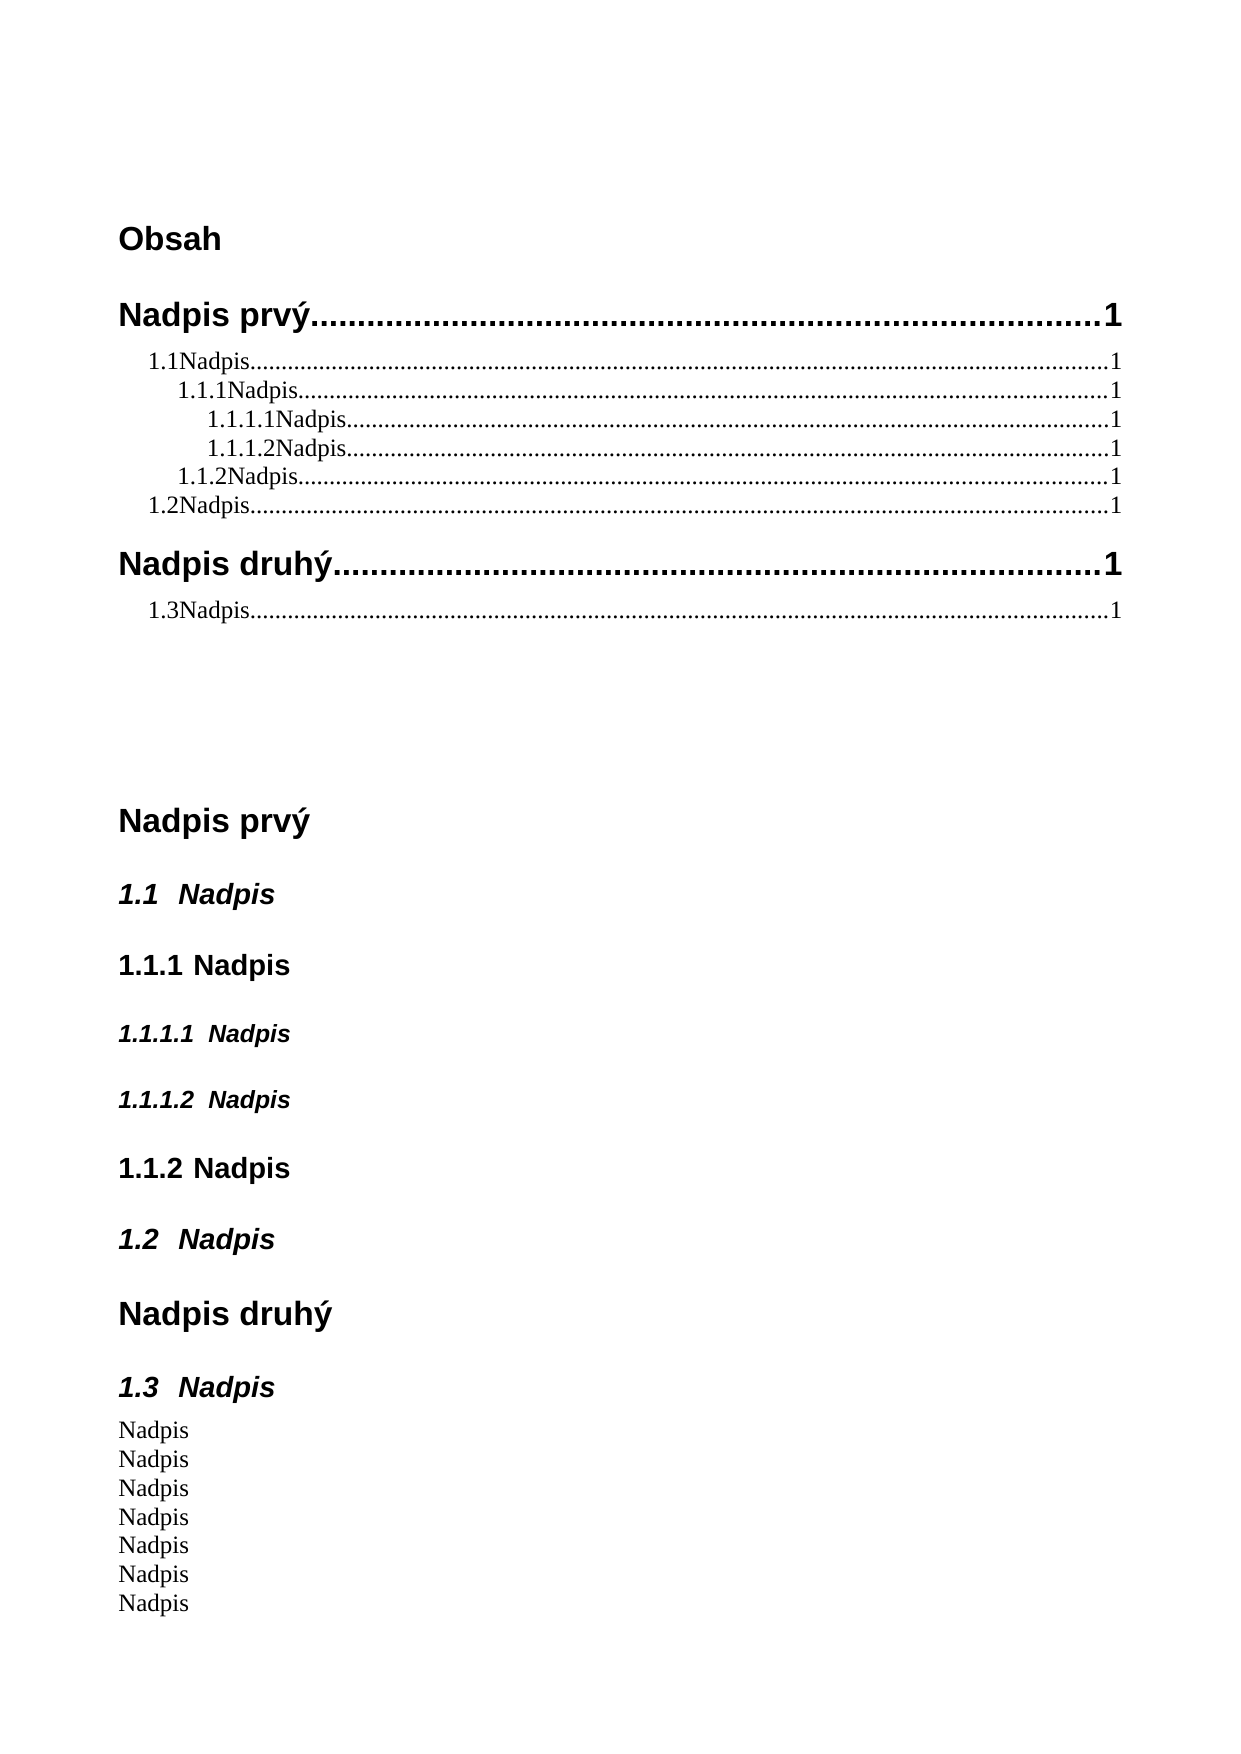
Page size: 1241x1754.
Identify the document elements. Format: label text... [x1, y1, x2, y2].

text 1.1Nadpis 1 [148, 346, 1122, 375]
subtitle Nadpis [118, 1369, 1122, 1403]
text 1.3Nadpis 1 [148, 595, 1122, 624]
text Nadpis prvý [118, 801, 1122, 840]
subtitle Nadpis [118, 877, 1122, 911]
text Nadpis druhý 1 [118, 544, 1122, 582]
text Nadpis [118, 1473, 1122, 1502]
subtitle Nadpis [118, 1151, 1122, 1185]
text 1.1.1.2Nadpis 1 [207, 433, 1122, 461]
text 1.1.1Nadpis 1 [177, 375, 1122, 404]
text 1.2Nadpis 1 [148, 490, 1122, 519]
subtitle Nadpis [118, 948, 1122, 982]
text 1.1.1.1Nadpis 1 [207, 404, 1122, 433]
text 1.1.2Nadpis 1 [177, 461, 1122, 490]
text Nadpis [118, 1588, 1122, 1617]
text Nadpis druhý [118, 1293, 1122, 1332]
text Nadpis [118, 1444, 1122, 1473]
text Nadpis [118, 1531, 1122, 1559]
subtitle Obsah [118, 219, 1122, 258]
text Nadpis [118, 1559, 1122, 1588]
subtitle Nadpis [118, 1222, 1122, 1256]
text Nadpis prvý 1 [118, 295, 1122, 334]
text Nadpis [118, 1502, 1122, 1531]
subtitle Nadpis [118, 1085, 1122, 1114]
subtitle Nadpis [118, 1019, 1122, 1048]
text Nadpis [118, 1416, 1122, 1444]
